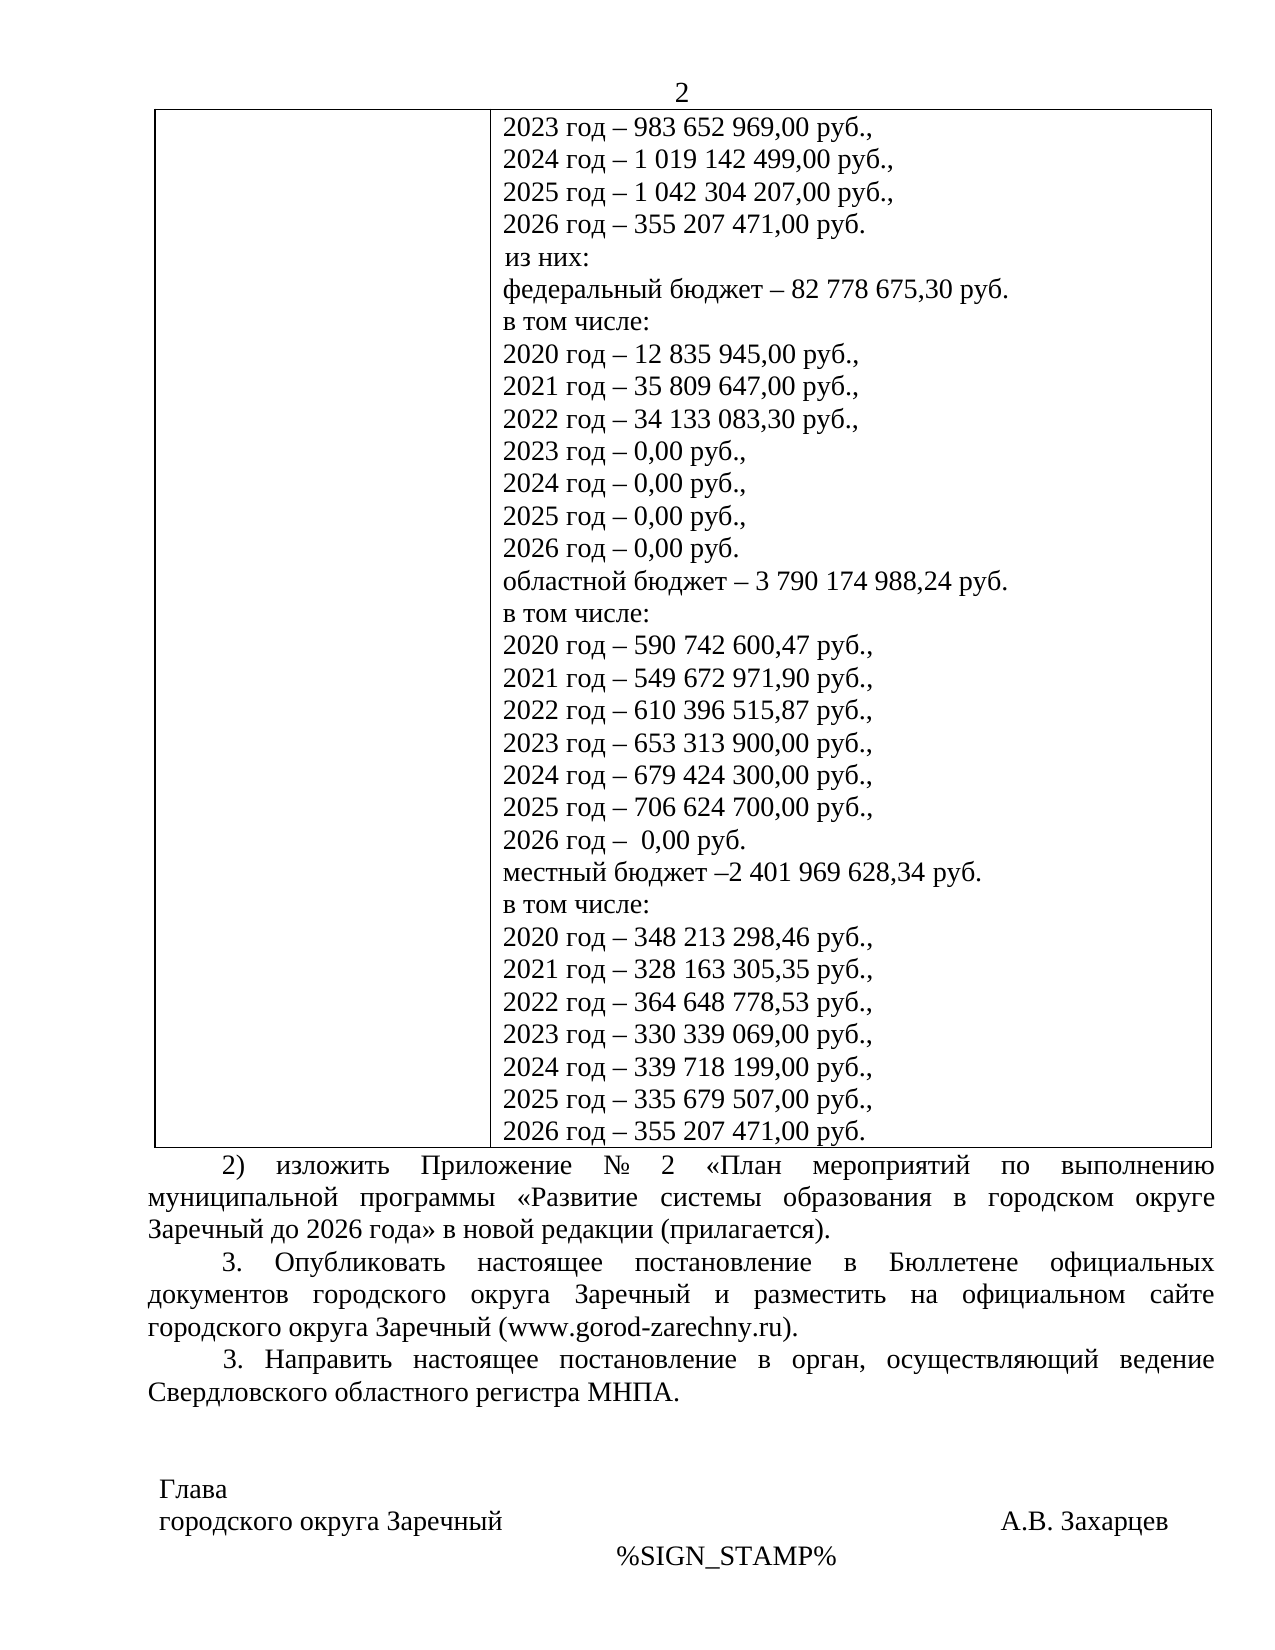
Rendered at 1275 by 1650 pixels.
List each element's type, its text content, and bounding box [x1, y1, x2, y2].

table_header А.В. Захарцев [856, 1472, 1211, 1571]
text 3. Направить настоящее постановление в орган, осуществляющий ведение Свердловского областного регистра МНПА. [148, 1342, 1216, 1407]
text 3. Опубликовать настоящее постановление в Бюллетене официальных документов городского округа Заречный и разместить на официальном сайте городского округа Заречный (www.gorod-zarechny.ru). [148, 1245, 1216, 1342]
table_header %SIGN_STAMP% [605, 1472, 856, 1571]
table_header Глава городского округа Заречный [148, 1472, 605, 1571]
table_header 2023 год – 983 652 969,00 руб., 2024 год – 1 019 142 499,00 руб., 2025 год – 1 042 304 207,00 руб., 2026 год – 355 207 471,00 руб. из них: федеральный бюджет – 82 778 675,30 руб. в том числе: 2020 год – 12 835 945,00 руб., 2021 год – 35 809 647,00 руб., 2022 год – 34 133 083,30 руб., 2023 год – 0,00 руб., 2024 год – 0,00 руб., 2025 год – 0,00 руб., 2026 год – 0,00 руб. областной бюджет – 3 790 174 988,24 руб. в том числе: 2020 год – 590 742 600,47 руб., 2021 год – 549 672 971,90 руб., 2022 год – 610 396 515,87 руб., 2023 год – 653 313 900,00 руб., 2024 год – 679 424 300,00 руб., 2025 год – 706 624 700,00 руб., 2026 год – 0,00 руб. местный бюджет –2 401 969 628,34 руб. в том числе: 2020 год – 348 213 298,46 руб., 2021 год – 328 163 305,35 руб., 2022 год – 364 648 778,53 руб., 2023 год – 330 339 069,00 руб., 2024 год – 339 718 199,00 руб., 2025 год – 335 679 507,00 руб., 2026 год – 355 207 471,00 руб. [491, 110, 1211, 1147]
table_header [156, 110, 490, 1147]
text 2) изложить Приложение № 2 «План мероприятий по выполнению муниципальной программы «Развитие системы образования в городском округе Заречный до 2026 года» в новой редакции (прилагается). [148, 1148, 1216, 1245]
